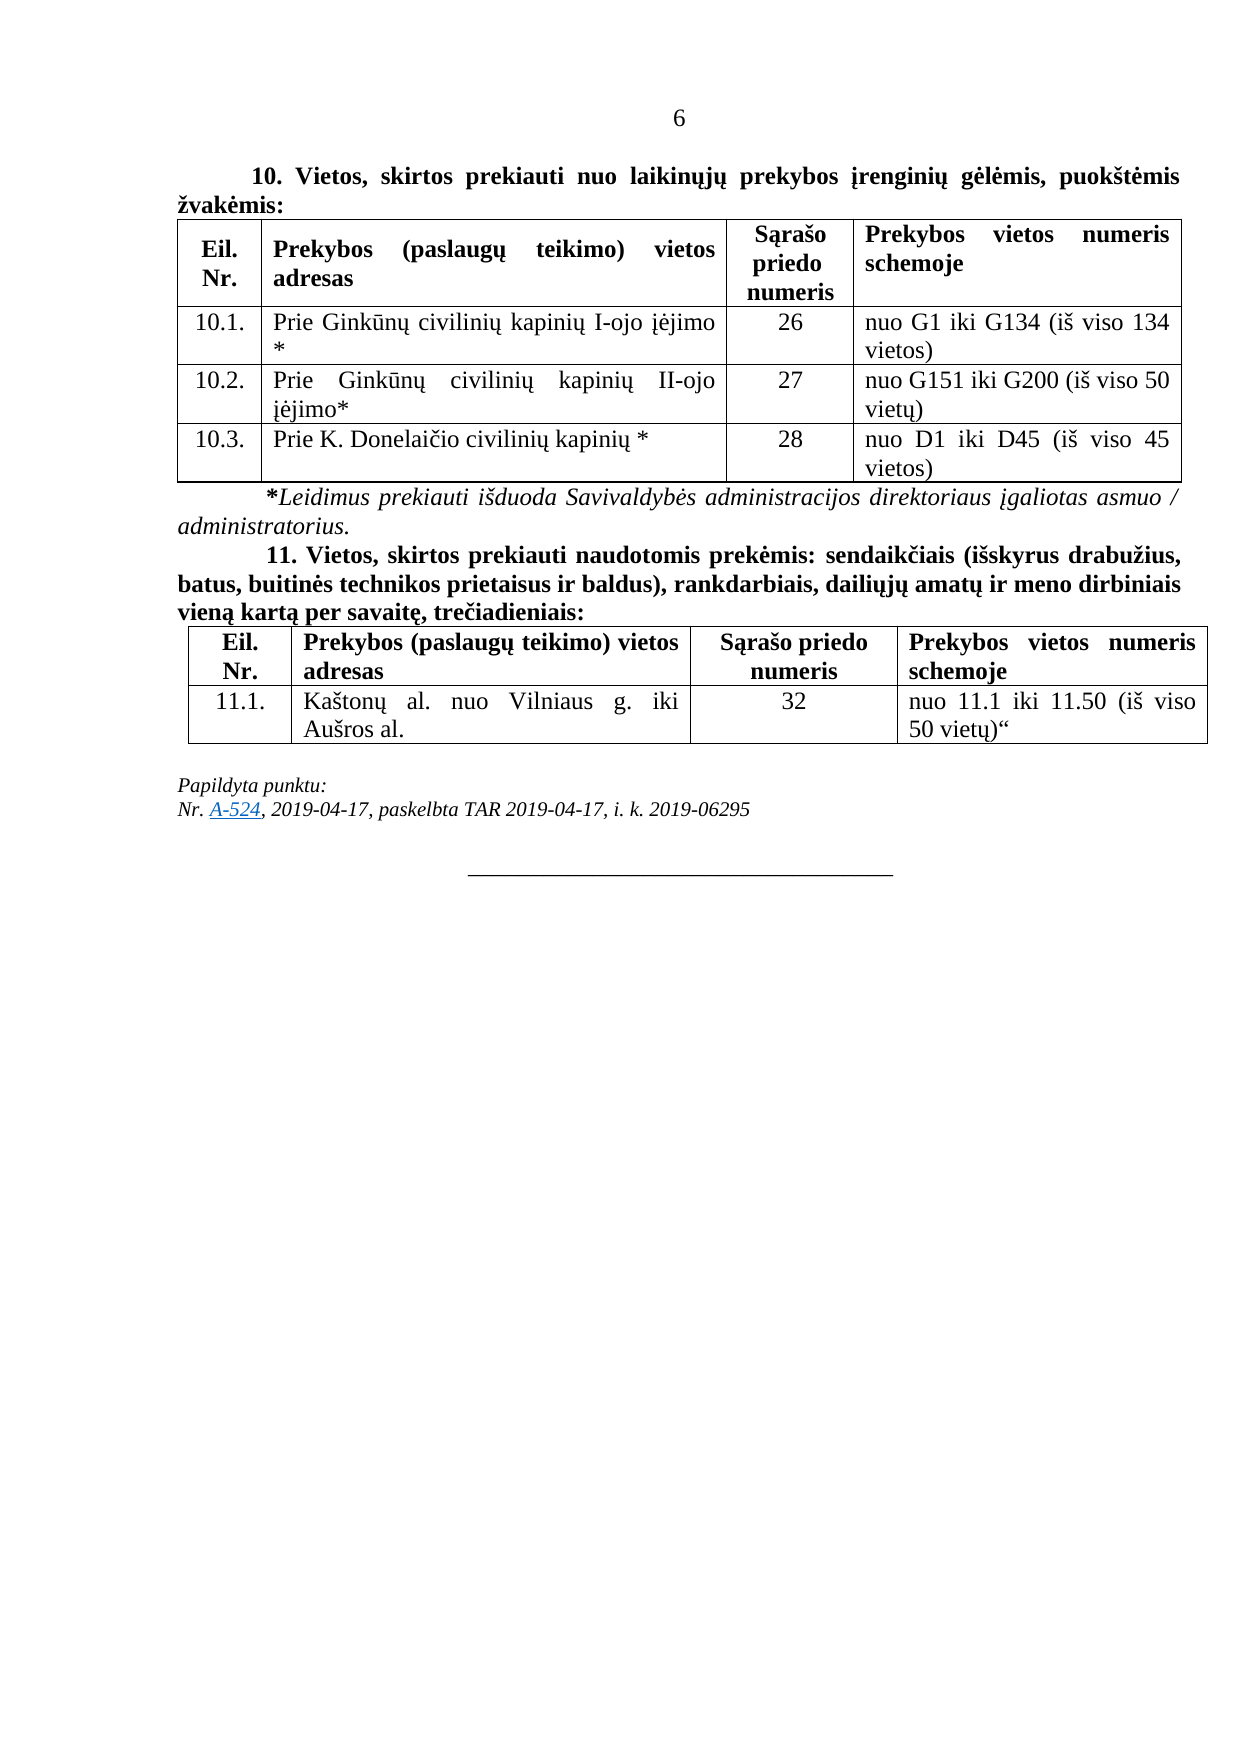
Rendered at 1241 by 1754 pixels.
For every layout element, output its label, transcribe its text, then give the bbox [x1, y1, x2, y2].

table_header Prekybos (paslaugų teikimo) vietos adresas [262, 220, 726, 306]
table_cell 10.1. [178, 307, 261, 364]
table_header Prekybos vietos numeris schemoje [898, 627, 1207, 685]
text Nr. A-524, 2019-04-17, paskelbta TAR 2019-04-17, i. k. 2019-06295 [177, 797, 1181, 821]
table_cell Prie Ginkūnų civilinių kapinių I-ojo įėjimo * [262, 307, 726, 364]
table_header Eil. Nr. [189, 627, 291, 685]
table_header Eil. Nr. [178, 220, 261, 306]
table_cell nuo 11.1 iki 11.50 (iš viso 50 vietų)“ [898, 686, 1207, 743]
text 10. Vietos, skirtos prekiauti nuo laikinųjų prekybos įrenginių gėlėmis, puokštėmis žvakėmis: [177, 161, 1181, 218]
table_header Prekybos (paslaugų teikimo) vietos adresas [292, 627, 690, 685]
table_cell 10.3. [178, 424, 261, 481]
table_cell 27 [727, 365, 853, 423]
table_cell 10.2. [178, 365, 261, 423]
text Papildyta punktu: [177, 773, 1181, 797]
table_cell 28 [727, 424, 853, 481]
table_cell Kaštonų al. nuo Vilniaus g. iki Aušros al. [292, 686, 690, 743]
text __________________________________ [177, 850, 1183, 879]
text *Leidimus prekiauti išduoda Savivaldybės administracijos direktoriaus įgaliotas asmuo / administratorius. [177, 483, 1181, 540]
table_cell nuo G151 iki G200 (iš viso 50 vietų) [854, 365, 1181, 423]
text 11. Vietos, skirtos prekiauti naudotomis prekėmis: sendaikčiais (išskyrus drabužius, batus, buitinės technikos prietaisus ir baldus), rankdarbiais, dailiųjų amatų ir meno dirbiniais vieną kartą per savaitę, trečiadieniais: [177, 540, 1181, 626]
table_header Prekybos vietos numeris schemoje [854, 220, 1181, 306]
table_cell 32 [691, 686, 897, 743]
table_header Sąrašo priedo numeris [727, 220, 853, 306]
table_cell nuo G1 iki G134 (iš viso 134 vietos) [854, 307, 1181, 364]
table_cell Prie Ginkūnų civilinių kapinių II-ojo įėjimo* [262, 365, 726, 423]
table_cell Prie K. Donelaičio civilinių kapinių * [262, 424, 726, 481]
table_cell 11.1. [189, 686, 291, 743]
table_cell nuo D1 iki D45 (iš viso 45 vietos) [854, 424, 1181, 481]
table_header Sąrašo priedo numeris [691, 627, 897, 685]
table_cell 26 [727, 307, 853, 364]
